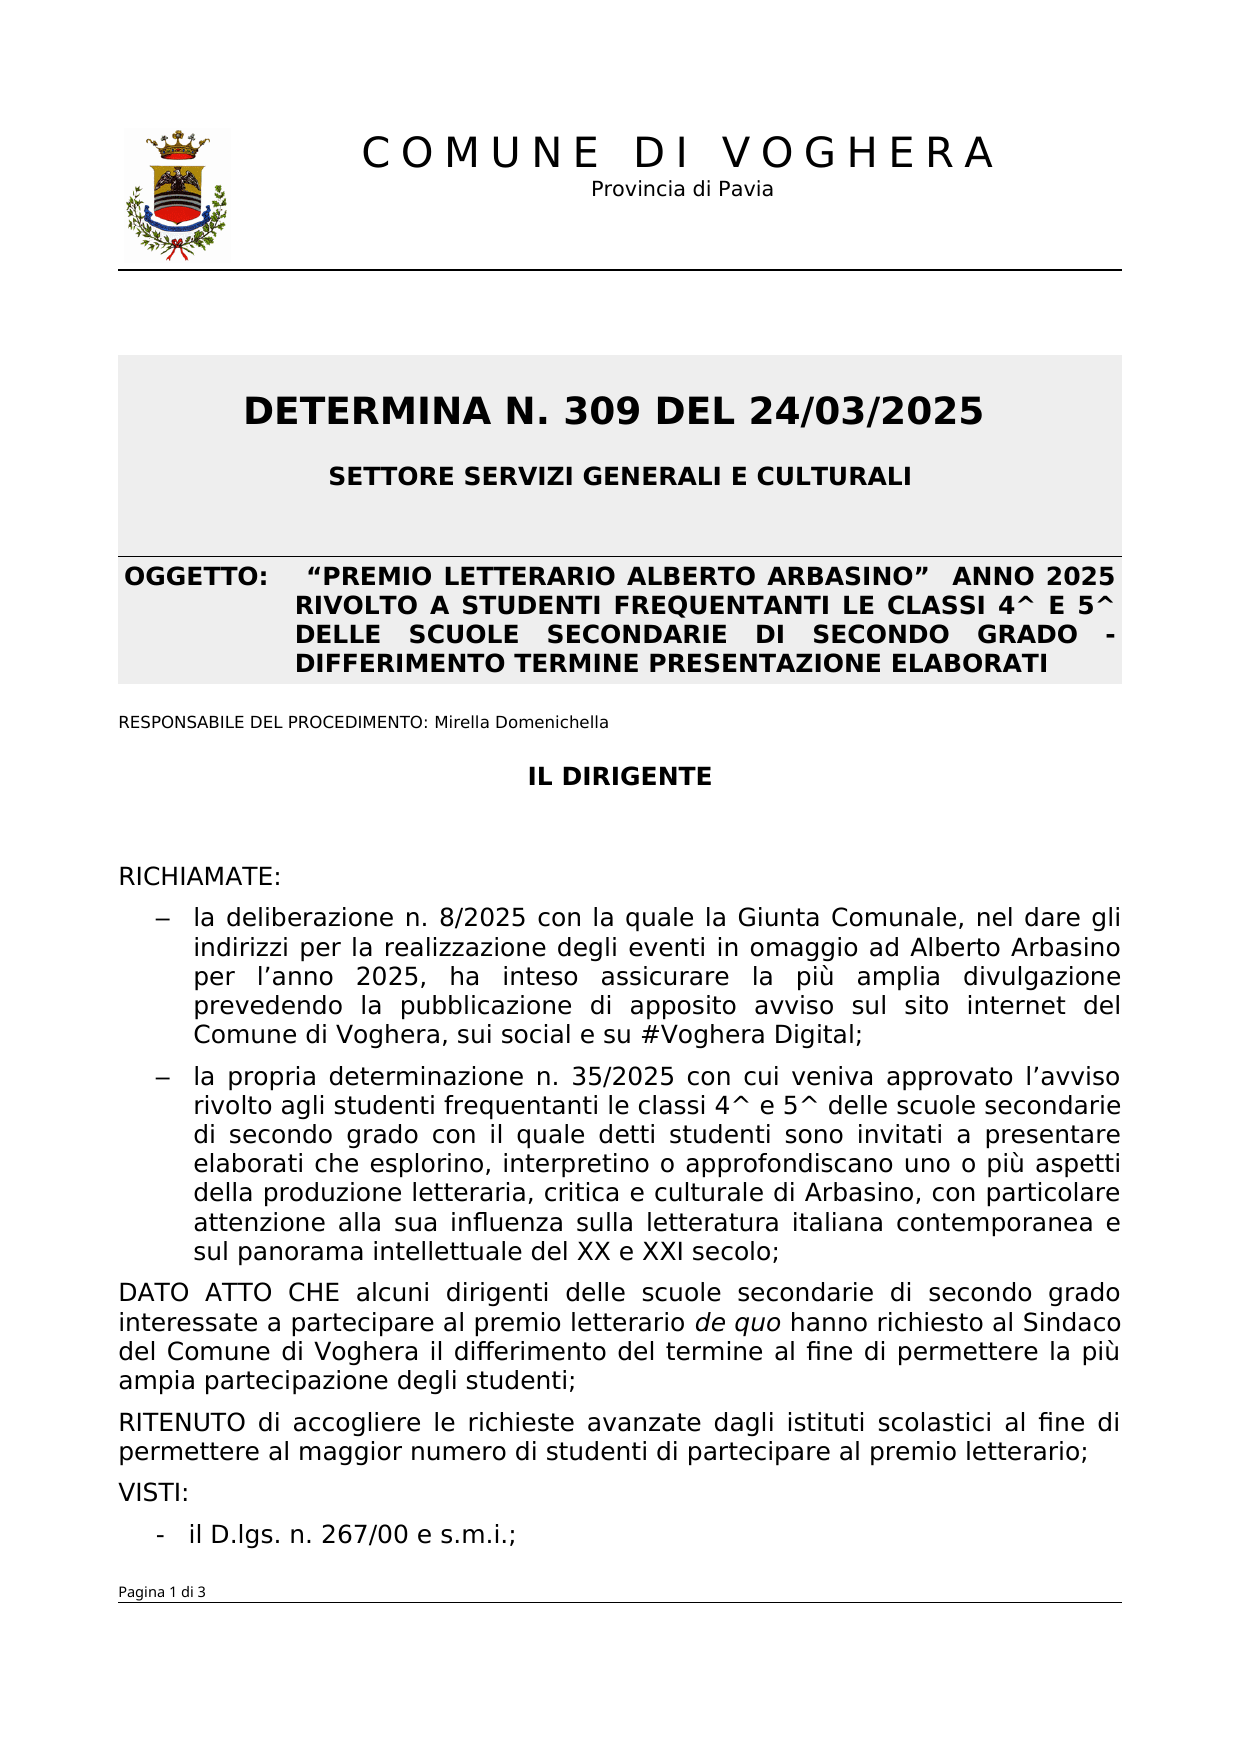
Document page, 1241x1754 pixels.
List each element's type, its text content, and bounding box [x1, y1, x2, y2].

picture [123, 128, 231, 263]
text - il D.lgs. n. 267/00 e s.m.i.; [156, 1520, 1122, 1549]
text VISTI: [118, 1478, 1122, 1508]
text RITENUTO di accogliere le richieste avanzate dagli istituti scolastici al fine di permettere al maggior numero di studenti di partecipare al premio letterario; [118, 1408, 1122, 1466]
table_header OGGETTO: [118, 557, 289, 684]
table_header DETERMINA N. 309 DEL 24/03/2025 SETTORE SERVIZI GENERALI E CULTURALI [118, 355, 1122, 556]
table_header “PREMIO LETTERARIO ALBERTO ARBASINO” ANNO 2025 RIVOLTO A STUDENTI FREQUENTANTI LE CLASSI 4^ E 5^ DELLE SCUOLE SECONDARIE DI SECONDO GRADO - DIFFERIMENTO TERMINE PRESENTAZIONE ELABORATI [289, 557, 1122, 684]
list la deliberazione n. 8/2025 con la quale la Giunta Comunale, nel dare gli indirizzi per la realizzazione degli eventi in omaggio ad Alberto Arbasino per l’anno 2025, ha inteso assicurare la più amplia divulgazione prevedendo la pubblicazione di apposito avviso sul sito internet del Comune di Voghera, sui social e su #Voghera Digital; [156, 903, 1122, 1049]
text IL DIRIGENTE [118, 762, 1122, 791]
text DATO ATTO CHE alcuni dirigenti delle scuole secondarie di secondo grado interessate a partecipare al premio letterario de quo hanno richiesto al Sindaco del Comune di Voghera il differimento del termine al fine di permettere la più ampia partecipazione degli studenti; [118, 1278, 1122, 1395]
text RESPONSABILE DEL PROCEDIMENTO: Mirella Domenichella [118, 713, 1122, 733]
text RICHIAMATE: [118, 862, 1122, 891]
list la propria determinazione n. 35/2025 con cui veniva approvato l’avviso rivolto agli studenti frequentanti le classi 4^ e 5^ delle scuole secondarie di secondo grado con il quale detti studenti sono invitati a presentare elaborati che esplorino, interpretino o approfondiscano uno o più aspetti della produzione letteraria, critica e culturale di Arbasino, con particolare attenzione alla sua influenza sulla letteratura italiana contemporanea e sul panorama intellettuale del XX e XXI secolo; [156, 1062, 1122, 1266]
